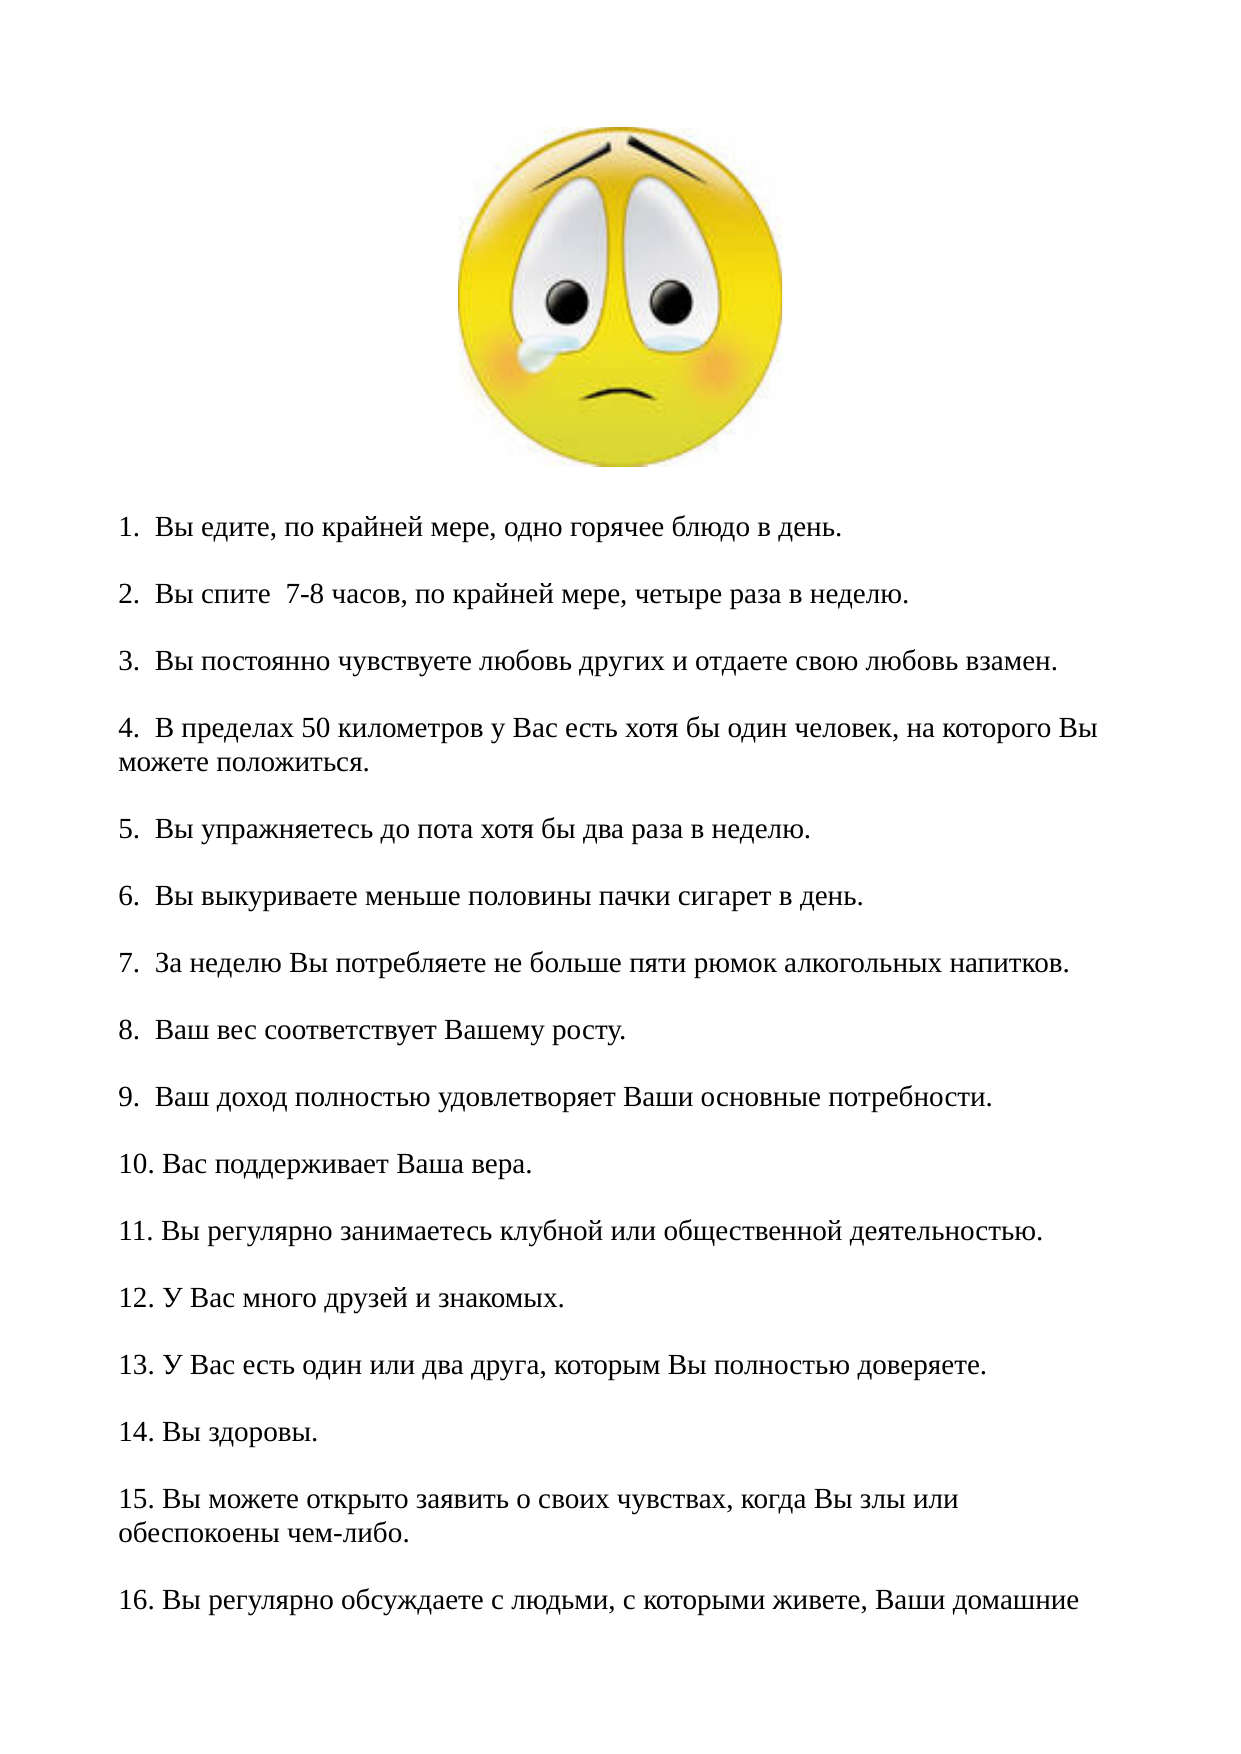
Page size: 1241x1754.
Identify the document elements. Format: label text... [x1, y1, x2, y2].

text 10. Вас поддерживает Ваша вера. [118, 1146, 1122, 1180]
text 1. Вы едите, по крайней мере, одно горячее блюдо в день. [118, 509, 1122, 542]
text 7. За неделю Вы потребляете не больше пяти рюмок алкогольных напитков. [118, 945, 1122, 978]
text 9. Ваш доход полностью удовлетворяет Ваши основные потребности. [118, 1079, 1122, 1113]
text 5. Вы упражняетесь до пота хотя бы два раза в неделю. [118, 811, 1122, 844]
text 3. Вы постоянно чувствуете любовь других и отдаете свою любовь взамен. [118, 643, 1122, 677]
text 16. Вы регулярно обсуждаете с людьми, с которыми живете, Ваши домашние [118, 1582, 1122, 1616]
text 8. Ваш вес соответствует Вашему росту. [118, 1012, 1122, 1046]
text 13. У Вас есть один или два друга, которым Вы полностью доверяете. [118, 1347, 1122, 1381]
text 12. У Вас много друзей и знакомых. [118, 1280, 1122, 1314]
text 11. Вы регулярно занимаетесь клубной или общественной деятельностью. [118, 1213, 1122, 1247]
picture [458, 127, 783, 467]
text 4. В пределах 50 километров у Вас есть хотя бы один человек, на которого Вы можете положиться. [118, 710, 1122, 777]
text 2. Вы спите 7-8 часов, по крайней мере, четыре раза в неделю. [118, 576, 1122, 609]
text 6. Вы выкуриваете меньше половины пачки сигарет в день. [118, 878, 1122, 911]
text 14. Вы здоровы. [118, 1414, 1122, 1448]
text 15. Вы можете открыто заявить о своих чувствах, когда Вы злы или обеспокоены чем-либо. [118, 1482, 1122, 1549]
